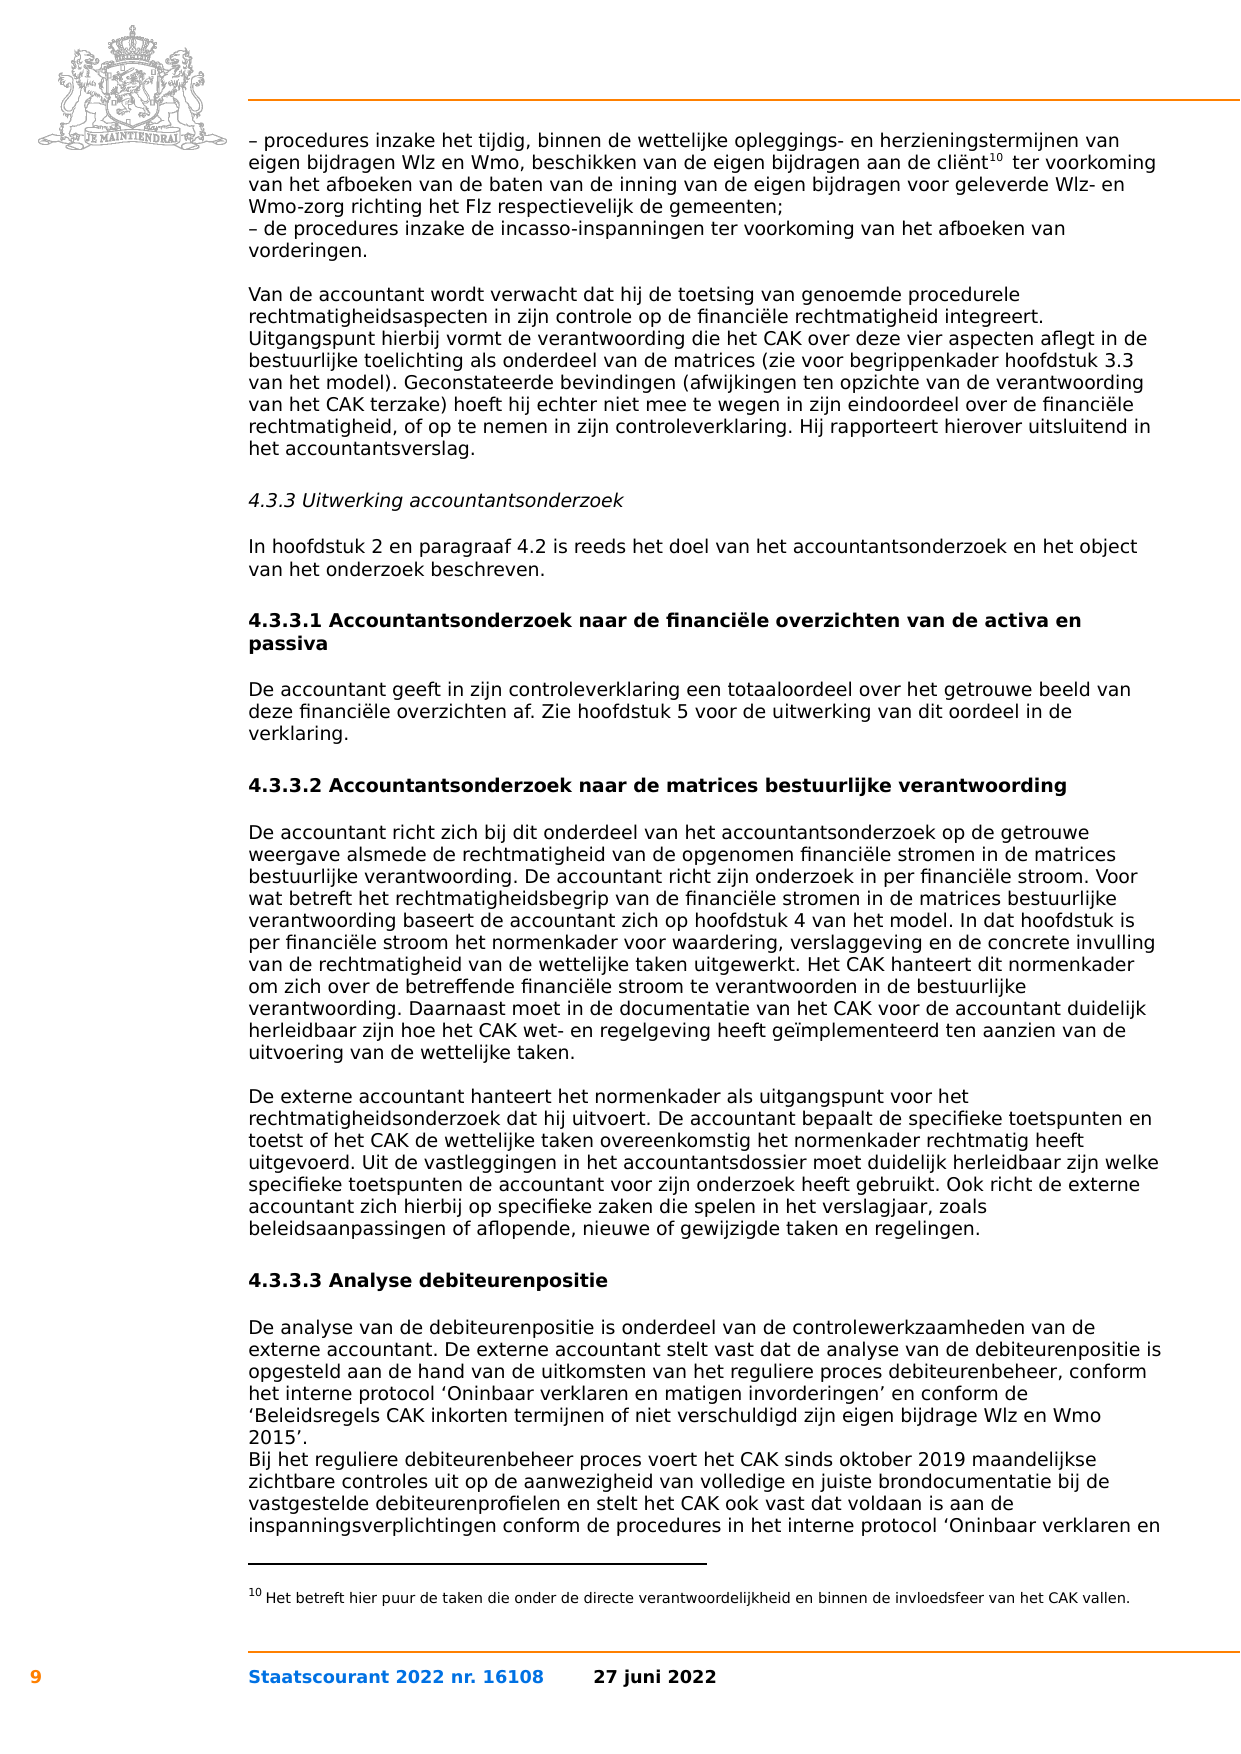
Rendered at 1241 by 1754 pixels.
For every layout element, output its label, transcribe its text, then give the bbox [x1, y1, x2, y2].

text Bij het reguliere debiteurenbeheer proces voert het CAK sinds oktober 2019 maandelijkse zichtbare controles uit op de aanwezigheid van volledige en juiste brondocumentatie bij de vastgestelde debiteurenprofielen en stelt het CAK ook vast dat voldaan is aan de inspanningsverplichtingen conform de procedures in het interne protocol ‘Oninbaar verklaren en [248, 1449, 1163, 1537]
text De accountant geeft in zijn controleverklaring een totaaloordeel over het getrouwe beeld van deze financiële overzichten af. Zie hoofdstuk 5 voor de uitwerking van dit oordeel in de verklaring. [248, 679, 1163, 745]
text De accountant richt zich bij dit onderdeel van het accountantsonderzoek op de getrouwe weergave alsmede de rechtmatigheid van de opgenomen financiële stromen in de matrices bestuurlijke verantwoording. De accountant richt zijn onderzoek in per financiële stroom. Voor wat betreft het rechtmatigheidsbegrip van de financiële stromen in de matrices bestuurlijke verantwoording baseert de accountant zich op hoofdstuk 4 van het model. In dat hoofdstuk is per financiële stroom het normenkader voor waardering, verslaggeving en de concrete invulling van de rechtmatigheid van de wettelijke taken uitgewerkt. Het CAK hanteert dit normenkader om zich over de betreffende financiële stroom te verantwoorden in de bestuurlijke verantwoording. Daarnaast moet in de documentatie van het CAK voor de accountant duidelijk herleidbaar zijn hoe het CAK wet- en regelgeving heeft geïmplementeerd ten aanzien van de uitvoering van de wettelijke taken. [248, 822, 1163, 1064]
text Het betreft hier puur de taken die onder de directe verantwoordelijkheid en binnen de invloedsfeer van het CAK vallen. [248, 1586, 1163, 1608]
text – de procedures inzake de incasso-inspanningen ter voorkoming van het afboeken van vorderingen. [248, 218, 1163, 262]
subtitle 4.3.3.2 Accountantsonderzoek naar de matrices bestuurlijke verantwoording [248, 775, 1163, 797]
picture [38, 25, 227, 150]
text De analyse van de debiteurenpositie is onderdeel van de controlewerkzaamheden van de externe accountant. De externe accountant stelt vast dat de analyse van de debiteurenpositie is opgesteld aan de hand van de uitkomsten van het reguliere proces debiteurenbeheer, conform het interne protocol ‘Oninbaar verklaren en matigen invorderingen’ en conform de ‘Beleidsregels CAK inkorten termijnen of niet verschuldigd zijn eigen bijdrage Wlz en Wmo 2015’. [248, 1317, 1163, 1449]
text – procedures inzake het tijdig, binnen de wettelijke opleggings- en herzieningstermijnen van eigen bijdragen Wlz en Wmo, beschikken van de eigen bijdragen aan de cliënt ter voorkoming van het afboeken van de baten van de inning van de eigen bijdragen voor geleverde Wlz- en Wmo-zorg richting het Flz respectievelijk de gemeenten; [248, 130, 1163, 218]
subtitle 4.3.3 Uitwerking accountantsonderzoek [248, 489, 1163, 511]
text Van de accountant wordt verwacht dat hij de toetsing van genoemde procedurele rechtmatigheidsaspecten in zijn controle op de financiële rechtmatigheid integreert. Uitgangspunt hierbij vormt de verantwoording die het CAK over deze vier aspecten aflegt in de bestuurlijke toelichting als onderdeel van de matrices (zie voor begrippenkader hoofdstuk 3.3 van het model). Geconstateerde bevindingen (afwijkingen ten opzichte van de verantwoording van het CAK terzake) hoeft hij echter niet mee te wegen in zijn eindoordeel over de financiële rechtmatigheid, of op te nemen in zijn controleverklaring. Hij rapporteert hierover uitsluitend in het accountantsverslag. [248, 284, 1163, 459]
subtitle 4.3.3.1 Accountantsonderzoek naar de financiële overzichten van de activa en passiva [248, 610, 1163, 654]
subtitle 4.3.3.3 Analyse debiteurenpositie [248, 1270, 1163, 1292]
text In hoofdstuk 2 en paragraaf 4.2 is reeds het doel van het accountantsonderzoek en het object van het onderzoek beschreven. [248, 536, 1163, 580]
text De externe accountant hanteert het normenkader als uitgangspunt voor het rechtmatigheidsonderzoek dat hij uitvoert. De accountant bepaalt de specifieke toetspunten en toetst of het CAK de wettelijke taken overeenkomstig het normenkader rechtmatig heeft uitgevoerd. Uit de vastleggingen in het accountantsdossier moet duidelijk herleidbaar zijn welke specifieke toetspunten de accountant voor zijn onderzoek heeft gebruikt. Ook richt de externe accountant zich hierbij op specifieke zaken die spelen in het verslagjaar, zoals beleidsaanpassingen of aflopende, nieuwe of gewijzigde taken en regelingen. [248, 1086, 1163, 1240]
